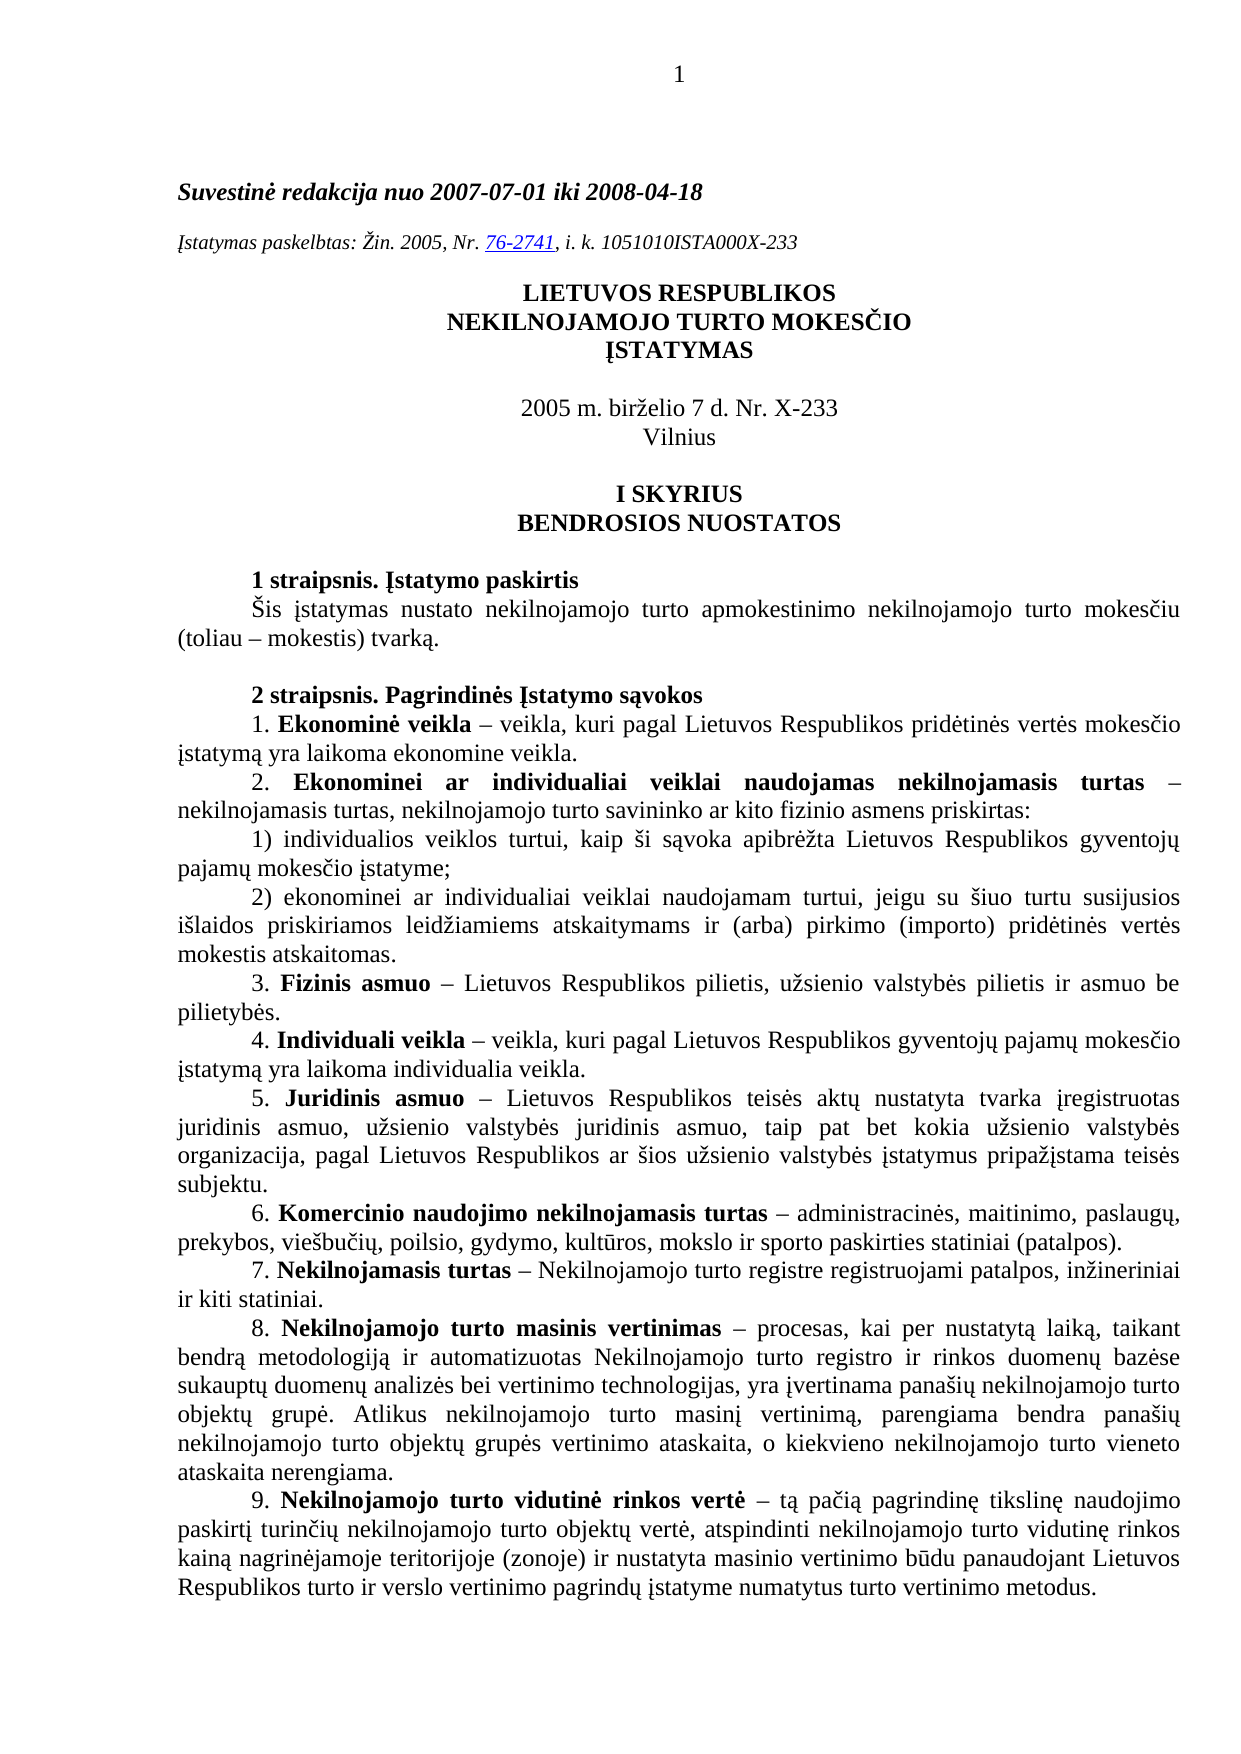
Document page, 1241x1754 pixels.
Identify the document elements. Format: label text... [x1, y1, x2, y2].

text 1. Ekonominė veikla – veikla, kuri pagal Lietuvos Respublikos pridėtinės vertės mokesčio įstatymą yra laikoma ekonomine veikla. [177, 709, 1181, 767]
text 8. Nekilnojamojo turto masinis vertinimas – procesas, kai per nustatytą laiką, taikant bendrą metodologiją ir automatizuotas Nekilnojamojo turto registro ir rinkos duomenų bazėse sukauptų duomenų analizės bei vertinimo technologijas, yra įvertinama panašių nekilnojamojo turto objektų grupė. Atlikus nekilnojamojo turto masinį vertinimą, parengiama bendra panašių nekilnojamojo turto objektų grupės vertinimo ataskaita, o kiekvieno nekilnojamojo turto vieneto ataskaita nerengiama. [177, 1313, 1181, 1486]
text 2005 m. birželio 7 d. Nr. X-233 [177, 393, 1181, 422]
text NEKILNOJAMOJO TURTO MOKESČIO [177, 307, 1181, 336]
text ĮSTATYMAS [177, 336, 1181, 364]
text Vilnius [177, 422, 1181, 451]
text 4. Individuali veikla – veikla, kuri pagal Lietuvos Respublikos gyventojų pajamų mokesčio įstatymą yra laikoma individualia veikla. [177, 1026, 1181, 1083]
text 2. Ekonominei ar individualiai veiklai naudojamas nekilnojamasis turtas – nekilnojamasis turtas, nekilnojamojo turto savininko ar kito fizinio asmens priskirtas: [177, 767, 1181, 824]
text LIETUVOS RESPUBLIKOS [177, 278, 1181, 307]
text Įstatymas paskelbtas: Žin. 2005, Nr. 76-2741, i. k. 1051010ISTA000X-233 [177, 230, 1181, 254]
text 5. Juridinis asmuo – Lietuvos Respublikos teisės aktų nustatyta tvarka įregistruotas juridinis asmuo, užsienio valstybės juridinis asmuo, taip pat bet kokia užsienio valstybės organizacija, pagal Lietuvos Respublikos ar šios užsienio valstybės įstatymus pripažįstama teisės subjektu. [177, 1083, 1181, 1198]
text 2 straipsnis. Pagrindinės Įstatymo sąvokos [177, 681, 1181, 709]
subtitle I SKYRIUS [177, 479, 1181, 508]
text 1) individualios veiklos turtui, kaip ši sąvoka apibrėžta Lietuvos Respublikos gyventojų pajamų mokesčio įstatyme; [177, 824, 1181, 882]
text 1 straipsnis. Įstatymo paskirtis [177, 566, 1181, 594]
text 2) ekonominei ar individualiai veiklai naudojamam turtui, jeigu su šiuo turtu susijusios išlaidos priskiriamos leidžiamiems atskaitymams ir (arba) pirkimo (importo) pridėtinės vertės mokestis atskaitomas. [177, 882, 1181, 968]
text Suvestinė redakcija nuo 2007-07-01 iki 2008-04-18 [177, 177, 1181, 206]
text 6. Komercinio naudojimo nekilnojamasis turtas – administracinės, maitinimo, paslaugų, prekybos, viešbučių, poilsio, gydymo, kultūros, mokslo ir sporto paskirties statiniai (patalpos). [177, 1198, 1181, 1256]
subtitle BENDROSIOS NUOSTATOS [177, 508, 1181, 537]
text 9. Nekilnojamojo turto vidutinė rinkos vertė – tą pačią pagrindinę tikslinę naudojimo paskirtį turinčių nekilnojamojo turto objektų vertė, atspindinti nekilnojamojo turto vidutinę rinkos kainą nagrinėjamoje teritorijoje (zonoje) ir nustatyta masinio vertinimo būdu panaudojant Lietuvos Respublikos turto ir verslo vertinimo pagrindų įstatyme numatytus turto vertinimo metodus. [177, 1486, 1181, 1601]
text Šis įstatymas nustato nekilnojamojo turto apmokestinimo nekilnojamojo turto mokesčiu (toliau – mokestis) tvarką. [177, 594, 1181, 652]
text 3. Fizinis asmuo – Lietuvos Respublikos pilietis, užsienio valstybės pilietis ir asmuo be pilietybės. [177, 968, 1181, 1026]
text 7. Nekilnojamasis turtas – Nekilnojamojo turto registre registruojami patalpos, inžineriniai ir kiti statiniai. [177, 1256, 1181, 1313]
